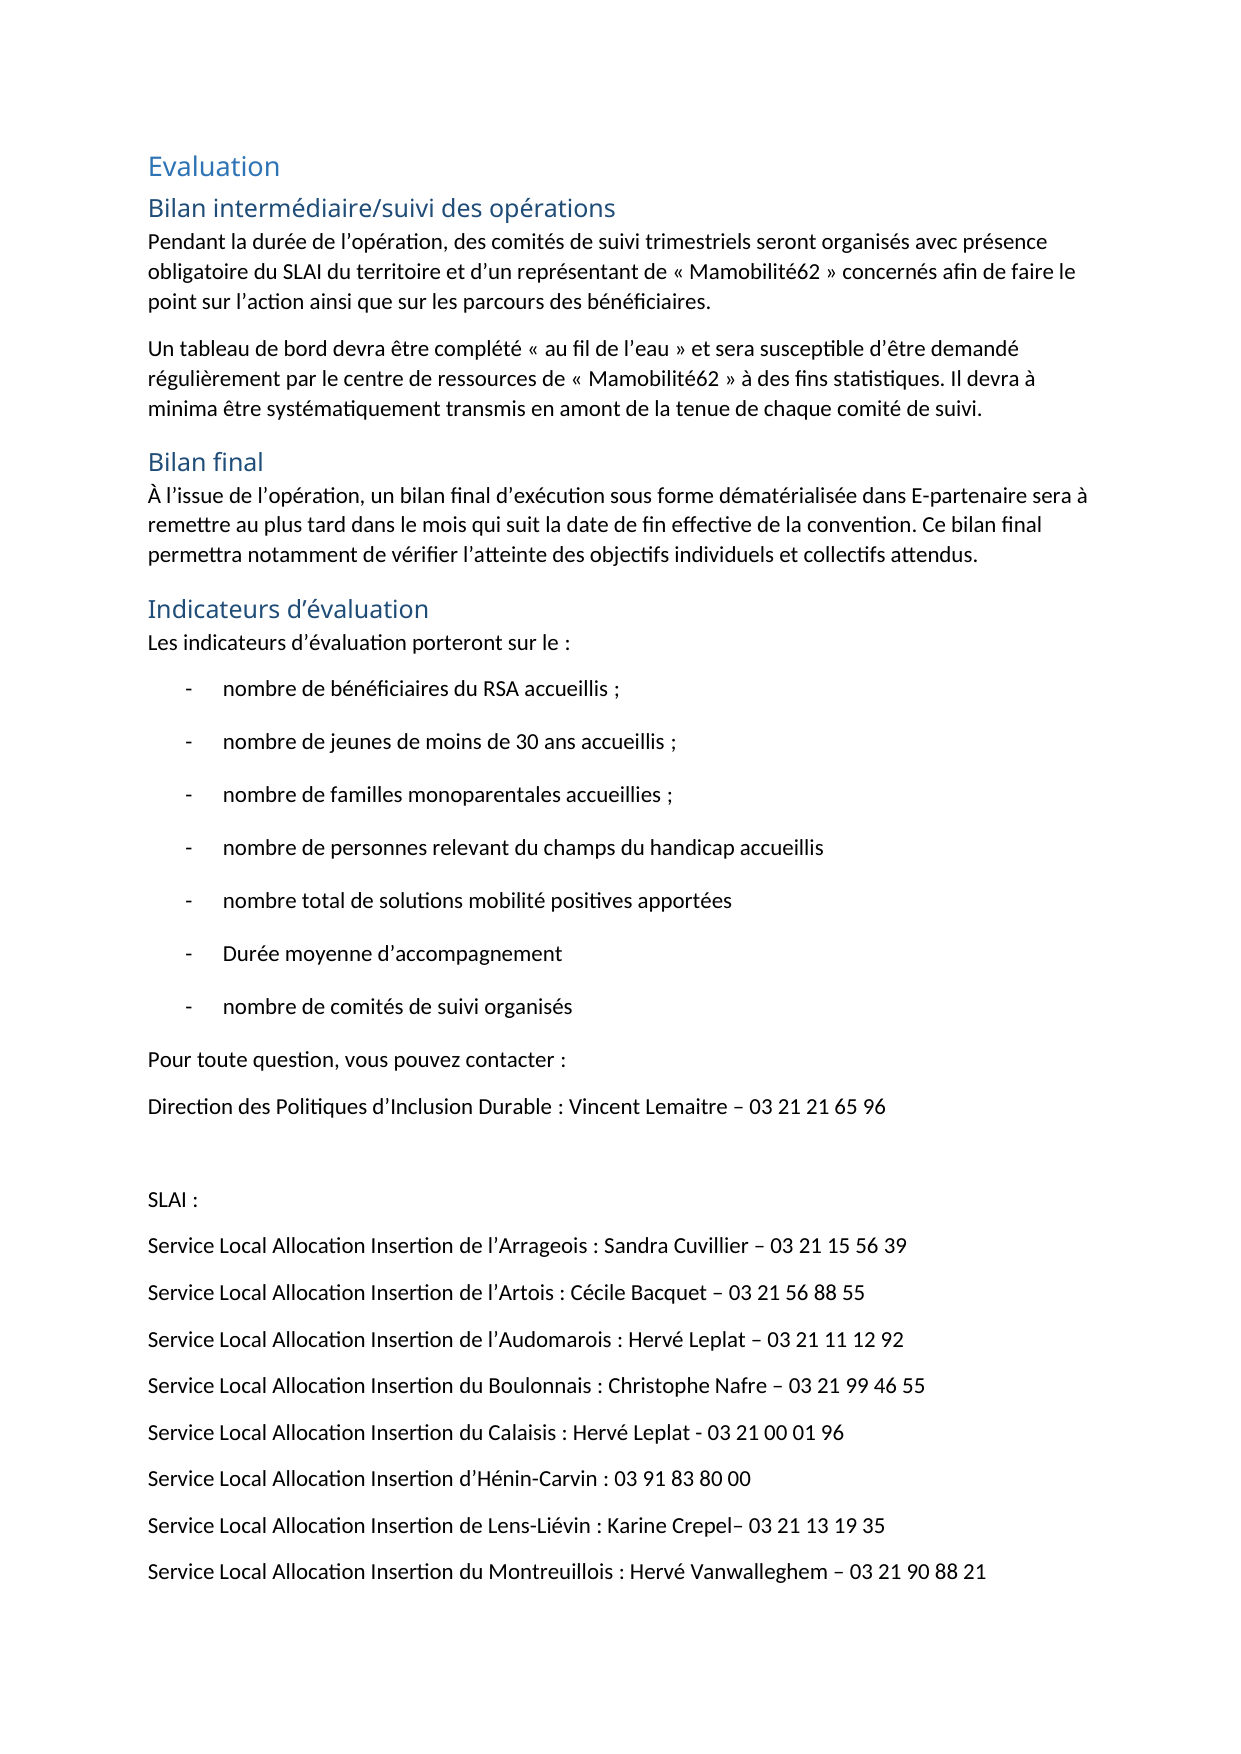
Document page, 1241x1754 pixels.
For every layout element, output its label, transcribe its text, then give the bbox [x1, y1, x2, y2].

list nombre de familles monoparentales accueillies ; [185, 780, 1093, 808]
text SLAI : [148, 1185, 1093, 1213]
list Durée moyenne d’accompagnement [185, 939, 1093, 967]
text Direction des Politiques d’Inclusion Durable : Vincent Lemaitre – 03 21 21 65 96 [148, 1092, 1093, 1120]
text Un tableau de bord devra être complété « au fil de l’eau » et sera susceptible d’être demandé régulièrement par le centre de ressources de « Mamobilité62 » à des fins statistiques. Il devra à minima être systématiquement transmis en amont de la tenue de chaque comité de suivi. [148, 334, 1093, 422]
text Service Local Allocation Insertion de Lens-Liévin : Karine Crepel– 03 21 13 19 35 [148, 1511, 1093, 1539]
list nombre de bénéficiaires du RSA accueillis ; [185, 674, 1093, 702]
list nombre total de solutions mobilité positives apportées [185, 886, 1093, 914]
text À l’issue de l’opération, un bilan final d’exécution sous forme dématérialisée dans E-partenaire sera à remettre au plus tard dans le mois qui suit la date de fin effective de la convention. Ce bilan final permettra notamment de vérifier l’atteinte des objectifs individuels et collectifs attendus. [148, 481, 1093, 568]
subtitle Evaluation [148, 148, 1093, 184]
subtitle Bilan intermédiaire/suivi des opérations [148, 191, 1093, 225]
text Service Local Allocation Insertion du Boulonnais : Christophe Nafre – 03 21 99 46 55 [148, 1371, 1093, 1399]
text Service Local Allocation Insertion du Calaisis : Hervé Leplat - 03 21 00 01 96 [148, 1418, 1093, 1446]
text Pour toute question, vous pouvez contacter : [148, 1045, 1093, 1073]
text Service Local Allocation Insertion de l’Artois : Cécile Bacquet – 03 21 56 88 55 [148, 1278, 1093, 1306]
list nombre de comités de suivi organisés [185, 992, 1093, 1020]
text Service Local Allocation Insertion d’Hénin-Carvin : 03 91 83 80 00 [148, 1464, 1093, 1492]
text Service Local Allocation Insertion du Montreuillois : Hervé Vanwalleghem – 03 21 90 88 21 [148, 1557, 1093, 1586]
text Service Local Allocation Insertion de l’Arrageois : Sandra Cuvillier – 03 21 15 56 39 [148, 1232, 1093, 1259]
list nombre de personnes relevant du champs du handicap accueillis [185, 833, 1093, 861]
subtitle Bilan final [148, 444, 1093, 478]
subtitle Indicateurs d’évaluation [148, 591, 1093, 625]
text Pendant la durée de l’opération, des comités de suivi trimestriels seront organisés avec présence obligatoire du SLAI du territoire et d’un représentant de « Mamobilité62 » concernés afin de faire le point sur l’action ainsi que sur les parcours des bénéficiaires. [148, 227, 1093, 315]
list nombre de jeunes de moins de 30 ans accueillis ; [185, 727, 1093, 755]
text Les indicateurs d’évaluation porteront sur le : [148, 628, 1093, 656]
text Service Local Allocation Insertion de l’Audomarois : Hervé Leplat – 03 21 11 12 92 [148, 1325, 1093, 1353]
